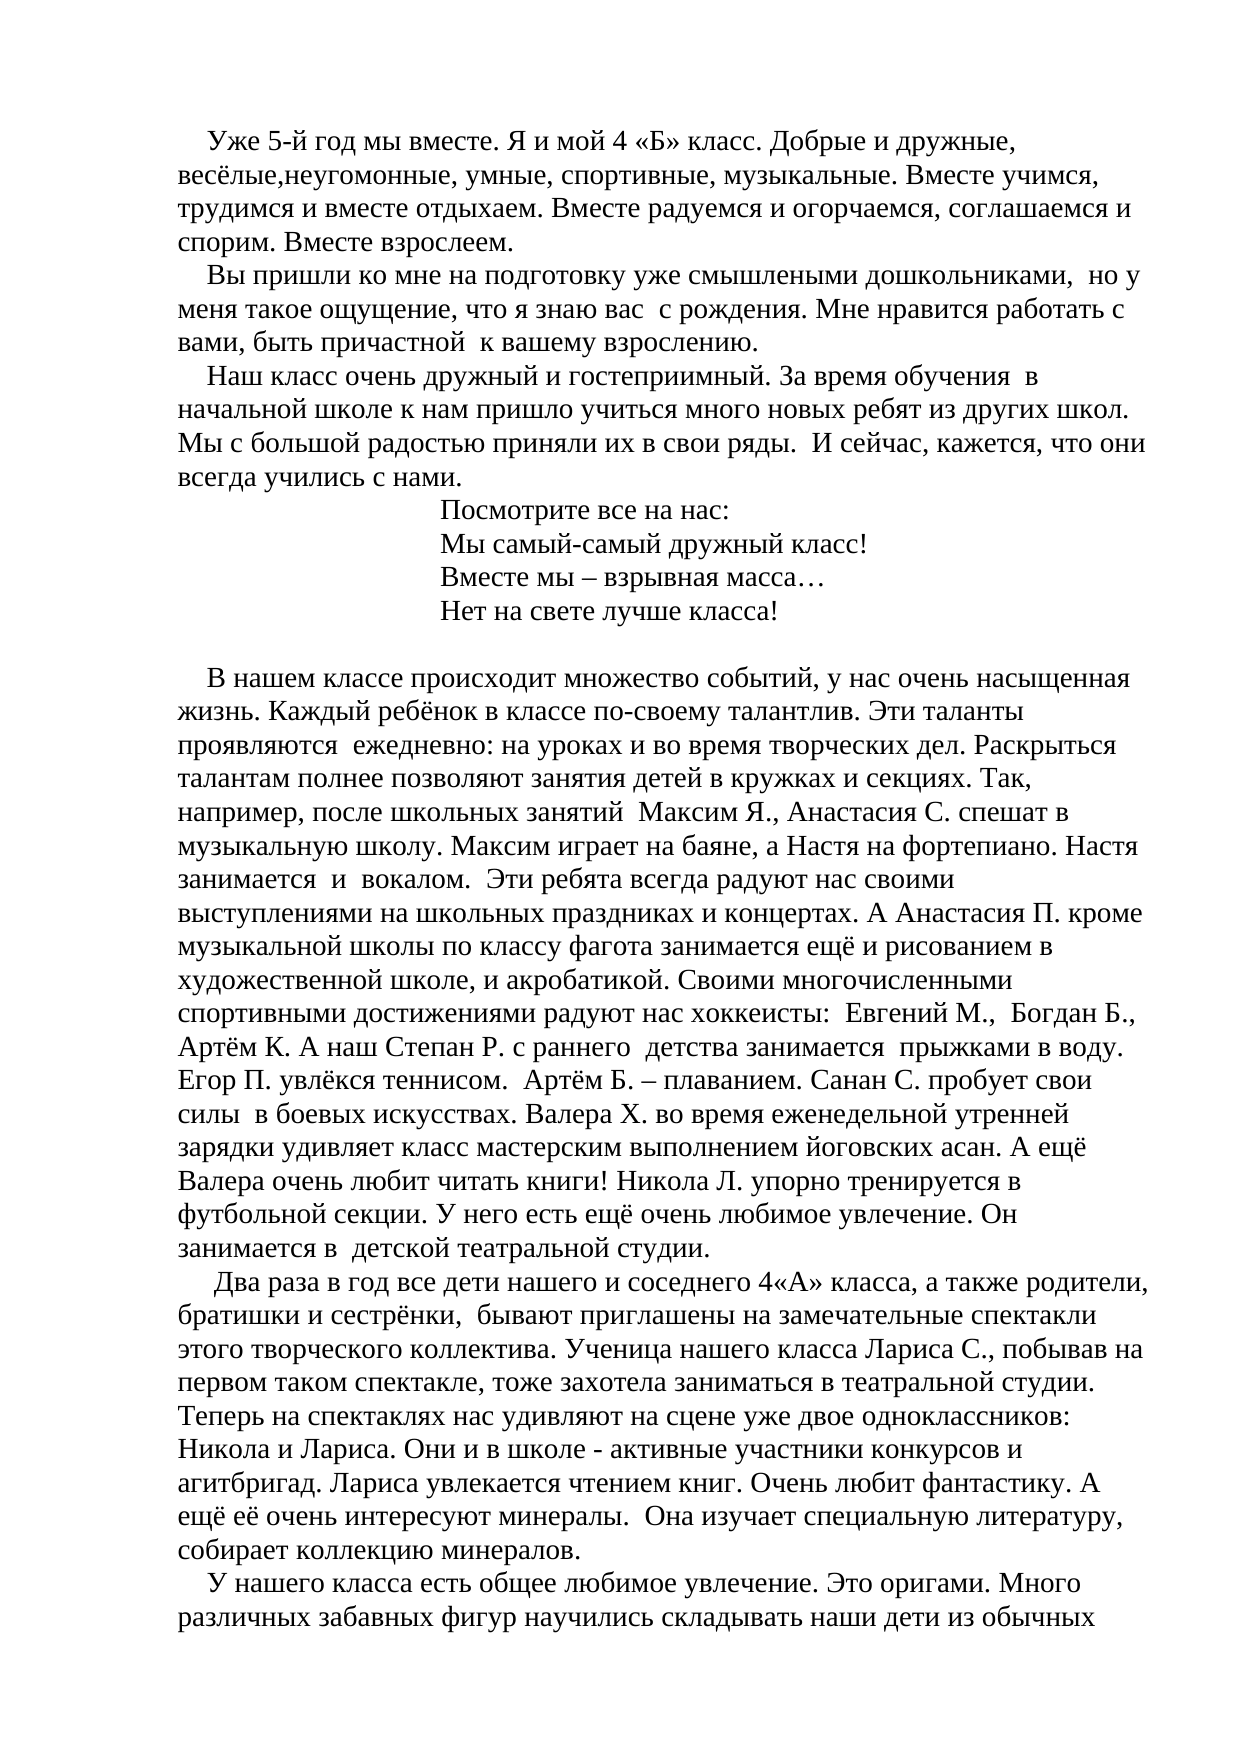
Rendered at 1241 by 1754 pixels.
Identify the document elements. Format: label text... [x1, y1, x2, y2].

text Посмотрите все на нас: [177, 492, 1152, 526]
text Вместе мы – взрывная масса… [177, 559, 1152, 593]
text У нашего класса есть общее любимое увлечение. Это оригами. Много различных забавных фигур научились складывать наши дети из обычных [177, 1566, 1152, 1633]
text Нет на свете лучше класса! [177, 593, 1152, 626]
text Уже 5-й год мы вместе. Я и мой 4 «Б» класс. Добрые и дружные, весёлые,неугомонные, умные, спортивные, музыкальные. Вместе учимся, трудимся и вместе отдыхаем. Вместе радуемся и огорчаемся, соглашаемся и спорим. Вместе взрослеем. [177, 123, 1152, 257]
text Два раза в год все дети нашего и соседнего 4«А» класса, а также родители, братишки и сестрёнки, бывают приглашены на замечательные спектакли этого творческого коллектива. Ученица нашего класса Лариса С., побывав на первом таком спектакле, тоже захотела заниматься в театральной студии. Теперь на спектаклях нас удивляют на сцене уже двое одноклассников: Никола и Лариса. Они и в школе - активные участники конкурсов и агитбригад. Лариса увлекается чтением книг. Очень любит фантастику. А ещё её очень интересуют минералы. Она изучает специальную литературу, собирает коллекцию минералов. [177, 1264, 1152, 1566]
text Наш класс очень дружный и гостеприимный. За время обучения в начальной школе к нам пришло учиться много новых ребят из других школ. Мы с большой радостью приняли их в свои ряды. И сейчас, кажется, что они всегда учились с нами. [177, 358, 1152, 492]
text В нашем классе происходит множество событий, у нас очень насыщенная жизнь. Каждый ребёнок в классе по-своему талантлив. Эти таланты проявляются ежедневно: на уроках и во время творческих дел. Раскрыться талантам полнее позволяют занятия детей в кружках и секциях. Так, например, после школьных занятий Максим Я., Анастасия С. спешат в музыкальную школу. Максим играет на баяне, а Настя на фортепиано. Настя занимается и вокалом. Эти ребята всегда радуют нас своими выступлениями на школьных праздниках и концертах. А Анастасия П. кроме музыкальной школы по классу фагота занимается ещё и рисованием в художественной школе, и акробатикой. Своими многочисленными спортивными достижениями радуют нас хоккеисты: Евгений М., Богдан Б., Артём К. А наш Степан Р. с раннего детства занимается прыжками в воду. Егор П. увлёкся теннисом. Артём Б. – плаванием. Санан С. пробует свои силы в боевых искусствах. Валера Х. во время еженедельной утренней зарядки удивляет класс мастерским выполнением йоговских асан. А ещё Валера очень любит читать книги! Никола Л. упорно тренируется в футбольной секции. У него есть ещё очень любимое увлечение. Он занимается в детской театральной студии. [177, 660, 1152, 1264]
text Вы пришли ко мне на подготовку уже смышлеными дошкольниками, но у меня такое ощущение, что я знаю вас с рождения. Мне нравится работать с вами, быть причастной к вашему взрослению. [177, 257, 1152, 358]
text Мы самый-самый дружный класс! [177, 526, 1152, 559]
